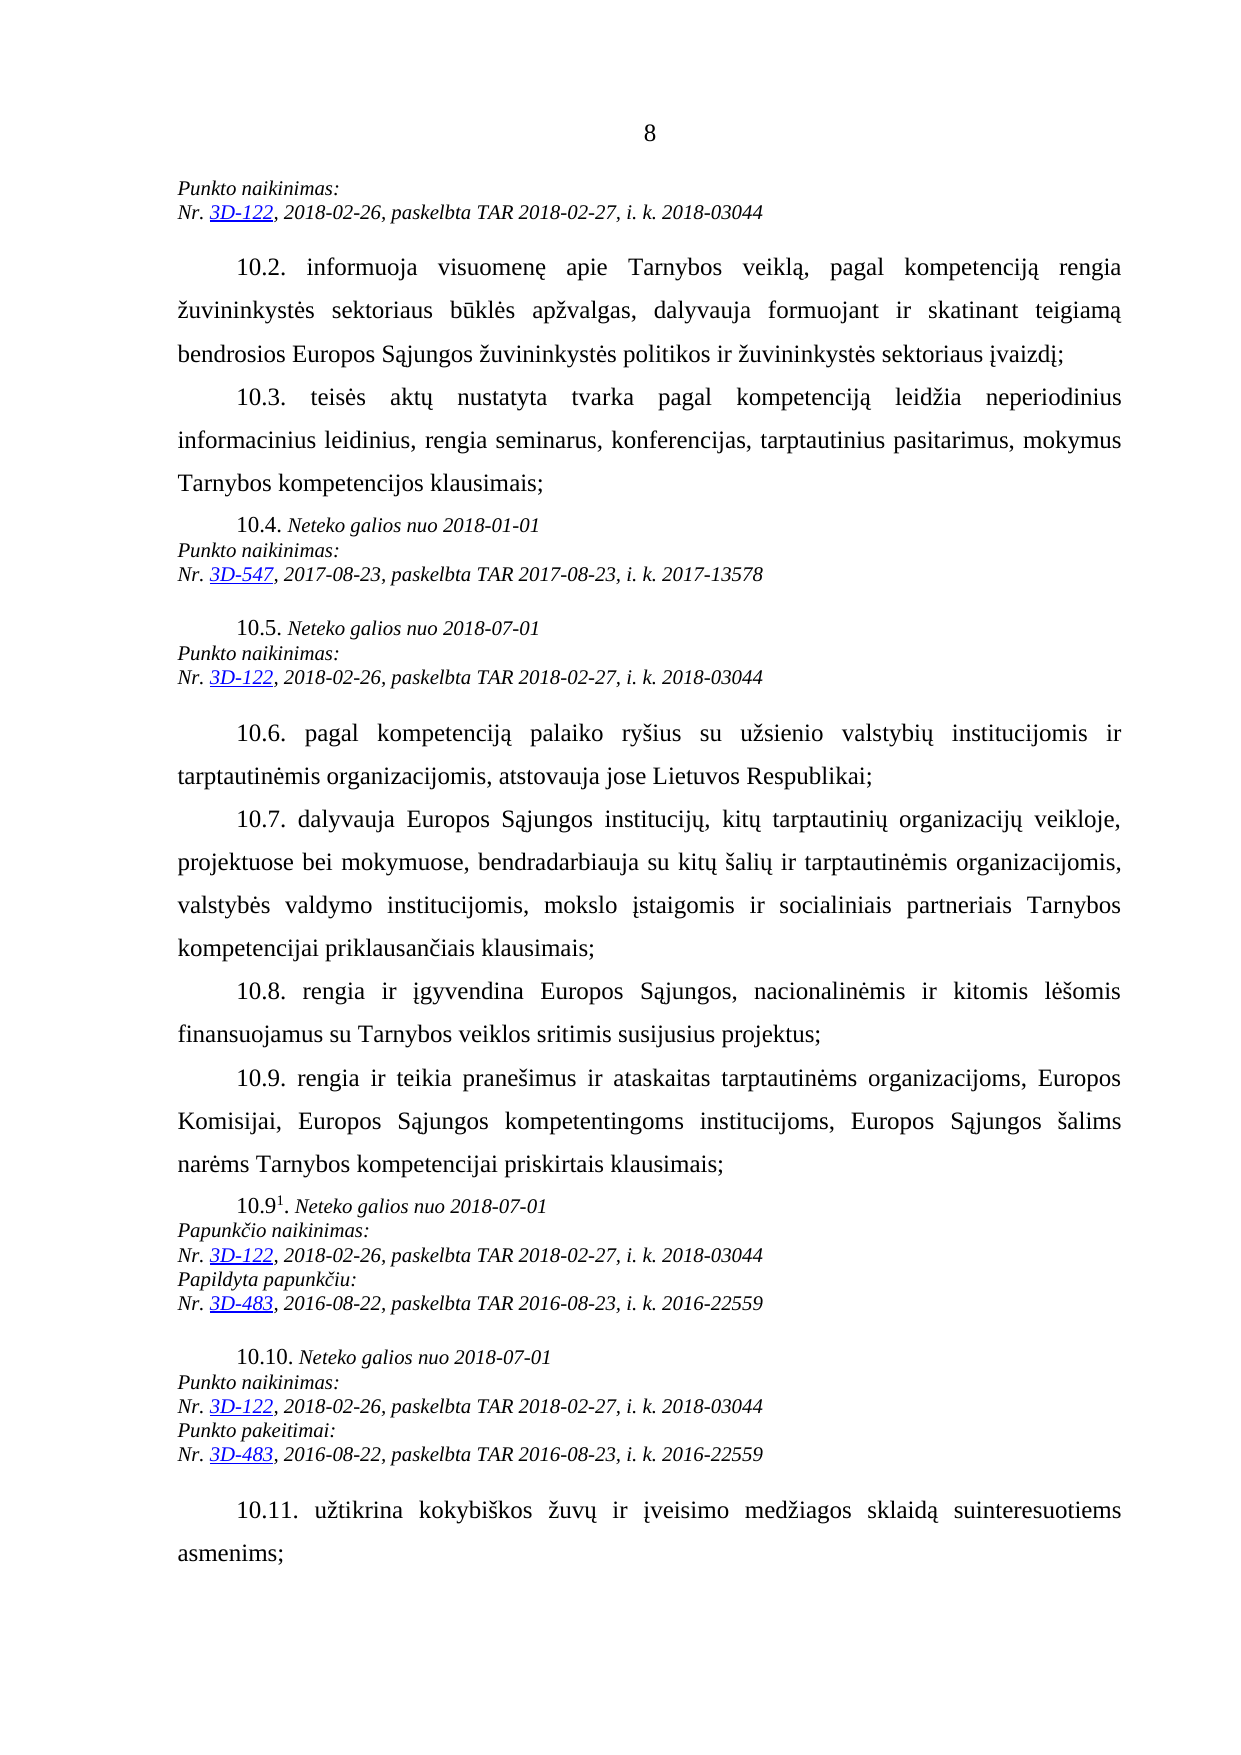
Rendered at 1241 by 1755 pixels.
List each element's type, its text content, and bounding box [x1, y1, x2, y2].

text Nr. 3D-483, 2016-08-22, paskelbta TAR 2016-08-23, i. k. 2016-22559 [177, 1291, 1122, 1315]
text 10.9. rengia ir teikia pranešimus ir ataskaitas tarptautinėms organizacijoms, Europos Komisijai, Europos Sąjungos kompetentingoms institucijoms, Europos Sąjungos šalims narėms Tarnybos kompetencijai priskirtais klausimais; [177, 1063, 1122, 1178]
text 10.91. Neteko galios nuo 2018-07-01 [177, 1192, 1122, 1218]
text Nr. 3D-547, 2017-08-23, paskelbta TAR 2017-08-23, i. k. 2017-13578 [177, 562, 1122, 586]
text Papunkčio naikinimas: [177, 1218, 1122, 1242]
text 10.6. pagal kompetenciją palaiko ryšius su užsienio valstybių institucijomis ir tarptautinėmis organizacijomis, atstovauja jose Lietuvos Respublikai; [177, 718, 1122, 789]
text Nr. 3D-122, 2018-02-26, paskelbta TAR 2018-02-27, i. k. 2018-03044 [177, 1394, 1122, 1418]
text 10.4. Neteko galios nuo 2018-01-01 [177, 511, 1122, 538]
text Nr. 3D-483, 2016-08-22, paskelbta TAR 2016-08-23, i. k. 2016-22559 [177, 1442, 1122, 1466]
text 10.2. informuoja visuomenę apie Tarnybos veiklą, pagal kompetenciją rengia žuvininkystės sektoriaus būklės apžvalgas, dalyvauja formuojant ir skatinant teigiamą bendrosios Europos Sąjungos žuvininkystės politikos ir žuvininkystės sektoriaus įvaizdį; [177, 252, 1122, 367]
text Nr. 3D-122, 2018-02-26, paskelbta TAR 2018-02-27, i. k. 2018-03044 [177, 200, 1122, 224]
text 10.8. rengia ir įgyvendina Europos Sąjungos, nacionalinėmis ir kitomis lėšomis finansuojamus su Tarnybos veiklos sritimis susijusius projektus; [177, 976, 1122, 1048]
text 10.5. Neteko galios nuo 2018-07-01 [177, 614, 1122, 641]
text 10.3. teisės aktų nustatyta tvarka pagal kompetenciją leidžia neperiodinius informacinius leidinius, rengia seminarus, konferencijas, tarptautinius pasitarimus, mokymus Tarnybos kompetencijos klausimais; [177, 382, 1122, 497]
text Punkto naikinimas: [177, 641, 1122, 665]
text Nr. 3D-122, 2018-02-26, paskelbta TAR 2018-02-27, i. k. 2018-03044 [177, 1242, 1122, 1267]
text 10.7. dalyvauja Europos Sąjungos institucijų, kitų tarptautinių organizacijų veikloje, projektuose bei mokymuose, bendradarbiauja su kitų šalių ir tarptautinėmis organizacijomis, valstybės valdymo institucijomis, mokslo įstaigomis ir socialiniais partneriais Tarnybos kompetencijai priklausančiais klausimais; [177, 804, 1122, 962]
text 10.11. užtikrina kokybiškos žuvų ir įveisimo medžiagos sklaidą suinteresuotiems asmenims; [177, 1495, 1122, 1567]
text Papildyta papunkčiu: [177, 1267, 1122, 1291]
text 10.10. Neteko galios nuo 2018-07-01 [177, 1343, 1122, 1370]
text Punkto pakeitimai: [177, 1418, 1122, 1442]
text Nr. 3D-122, 2018-02-26, paskelbta TAR 2018-02-27, i. k. 2018-03044 [177, 665, 1122, 689]
text Punkto naikinimas: [177, 176, 1122, 200]
text Punkto naikinimas: [177, 538, 1122, 562]
text Punkto naikinimas: [177, 1370, 1122, 1394]
